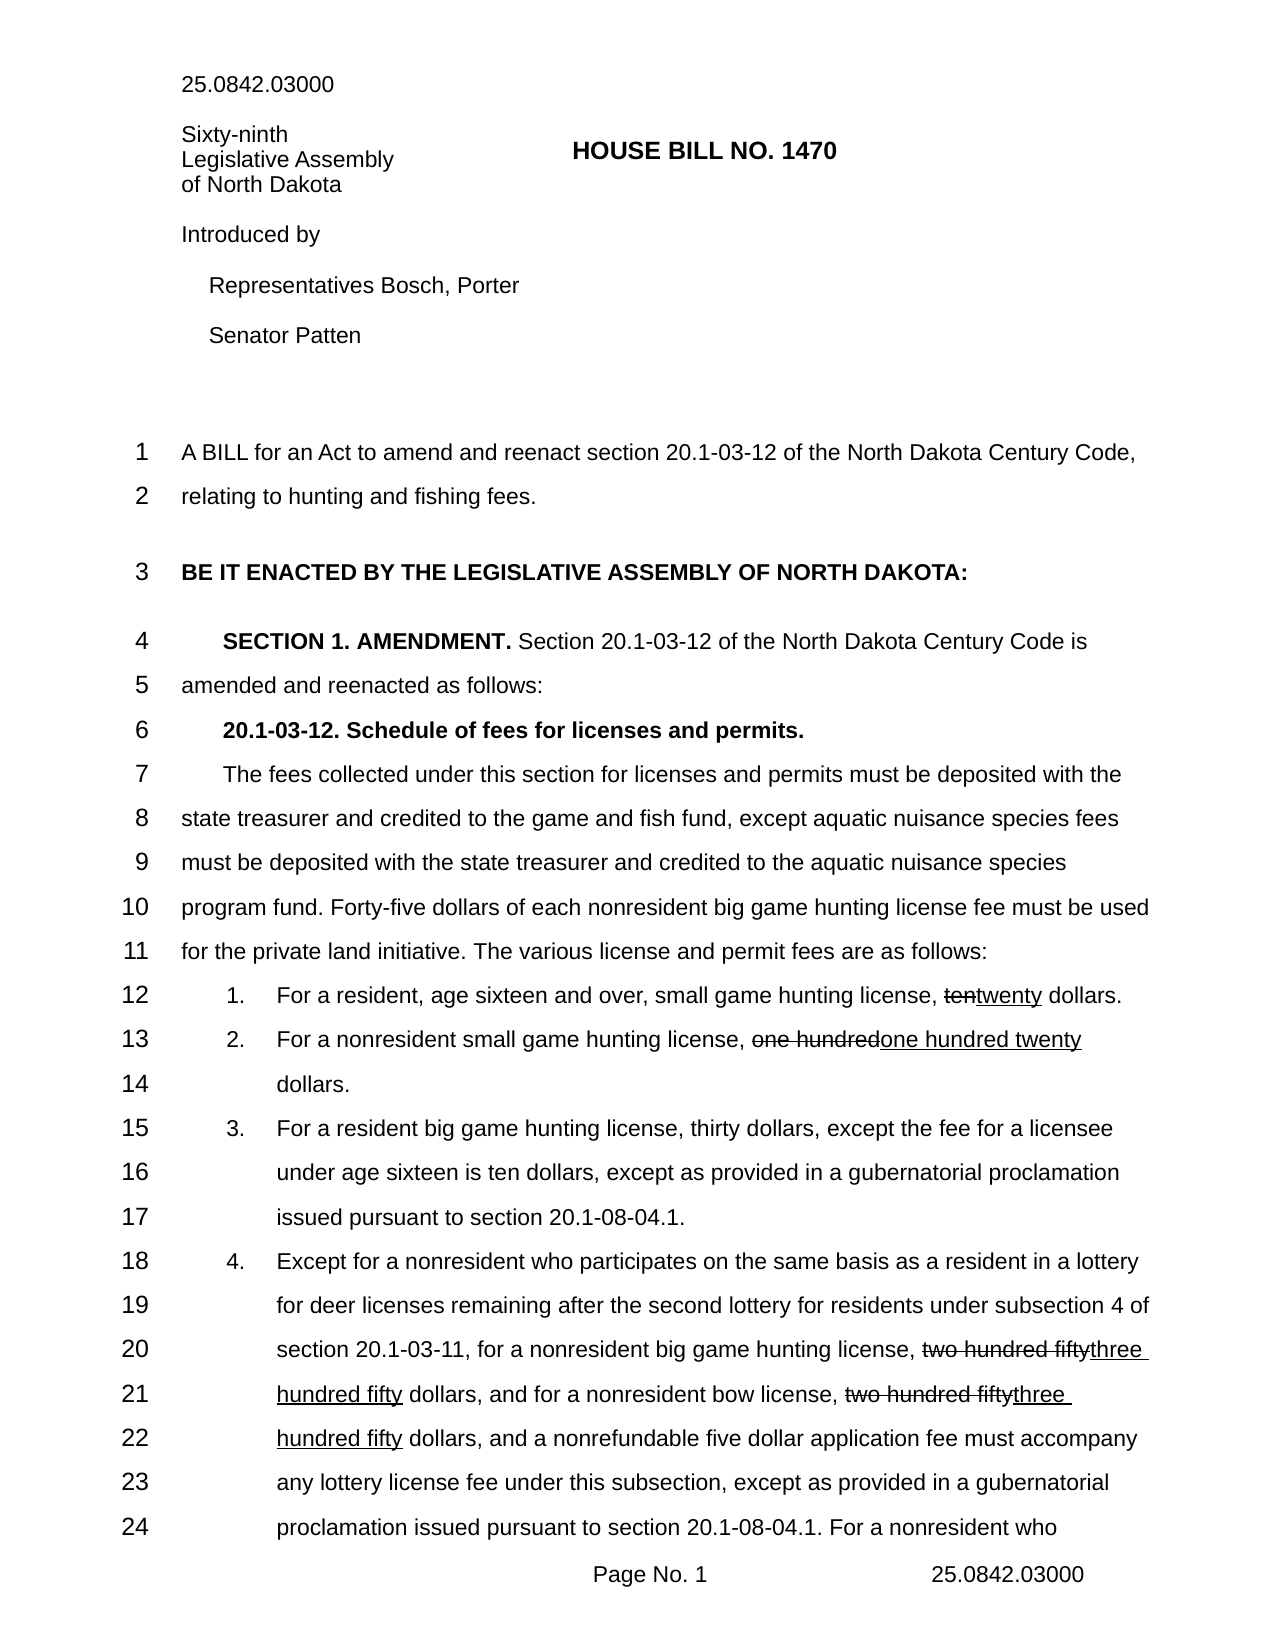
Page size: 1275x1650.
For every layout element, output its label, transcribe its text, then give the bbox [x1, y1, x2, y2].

title A BILL for an Act to amend and reenact section 20.1‑03‑12 of the North Dakota Century Code, relating to hunting and fishing fees. [181, 425, 1154, 513]
text Introduced by [181, 223, 1154, 248]
text 1. For a resident, age sixteen and over, small game hunting license, tentwenty dollars. [181, 968, 1154, 1012]
text Representatives Bosch, Porter [208, 275, 1154, 298]
text . [181, 73, 1154, 133]
text The fees collected under this section for licenses and permits must be deposited with the state treasurer and credited to the game and fish fund, except aquatic nuisance species fees must be deposited with the state treasurer and credited to the aquatic nuisance species program fund. Forty‑five dollars of each nonresident big game hunting license fee must be used for the private land initiative. The various license and permit fees are as follows: [181, 747, 1154, 968]
subtitle 20.1‑03‑12. Schedule of fees for licenses and permits. [181, 703, 1154, 747]
text SECTION 1. AMENDMENT. Section 20.1‑03‑12 of the North Dakota Century Code is amended and reenacted as follows: [181, 614, 1154, 703]
text BE IT ENACTED BY THE LEGISLATIVE ASSEMBLY OF NORTH DAKOTA: [181, 545, 1154, 589]
text Senator Patten [208, 325, 1154, 348]
text Legislative Assembly [181, 148, 1154, 173]
text of North Dakota [181, 173, 1154, 198]
title BILL NO. [565, 136, 837, 165]
text 3. For a resident big game hunting license, thirty dollars, except the fee for a licensee under age sixteen is ten dollars, except as provided in a gubernatorial proclamation issued pursuant to section 20.1‑08‑04.1. [181, 1101, 1154, 1234]
text 4. Except for a nonresident who participates on the same basis as a resident in a lottery for deer licenses remaining after the second lottery for residents under subsection 4 of section 20.1‑03‑11, for a nonresident big game hunting license, two hundred fiftythree hundred fifty dollars, and for a nonresident bow license, two hundred fiftythree hundred fifty dollars, and a nonrefundable five dollar application fee must accompany any lottery license fee under this subsection, except as provided in a gubernatorial proclamation issued pursuant to section 20.1‑08‑04.1. For a nonresident who [181, 1234, 1154, 1544]
text 2. For a nonresident small game hunting license, one hundredone hundred twenty dollars. [181, 1012, 1154, 1101]
